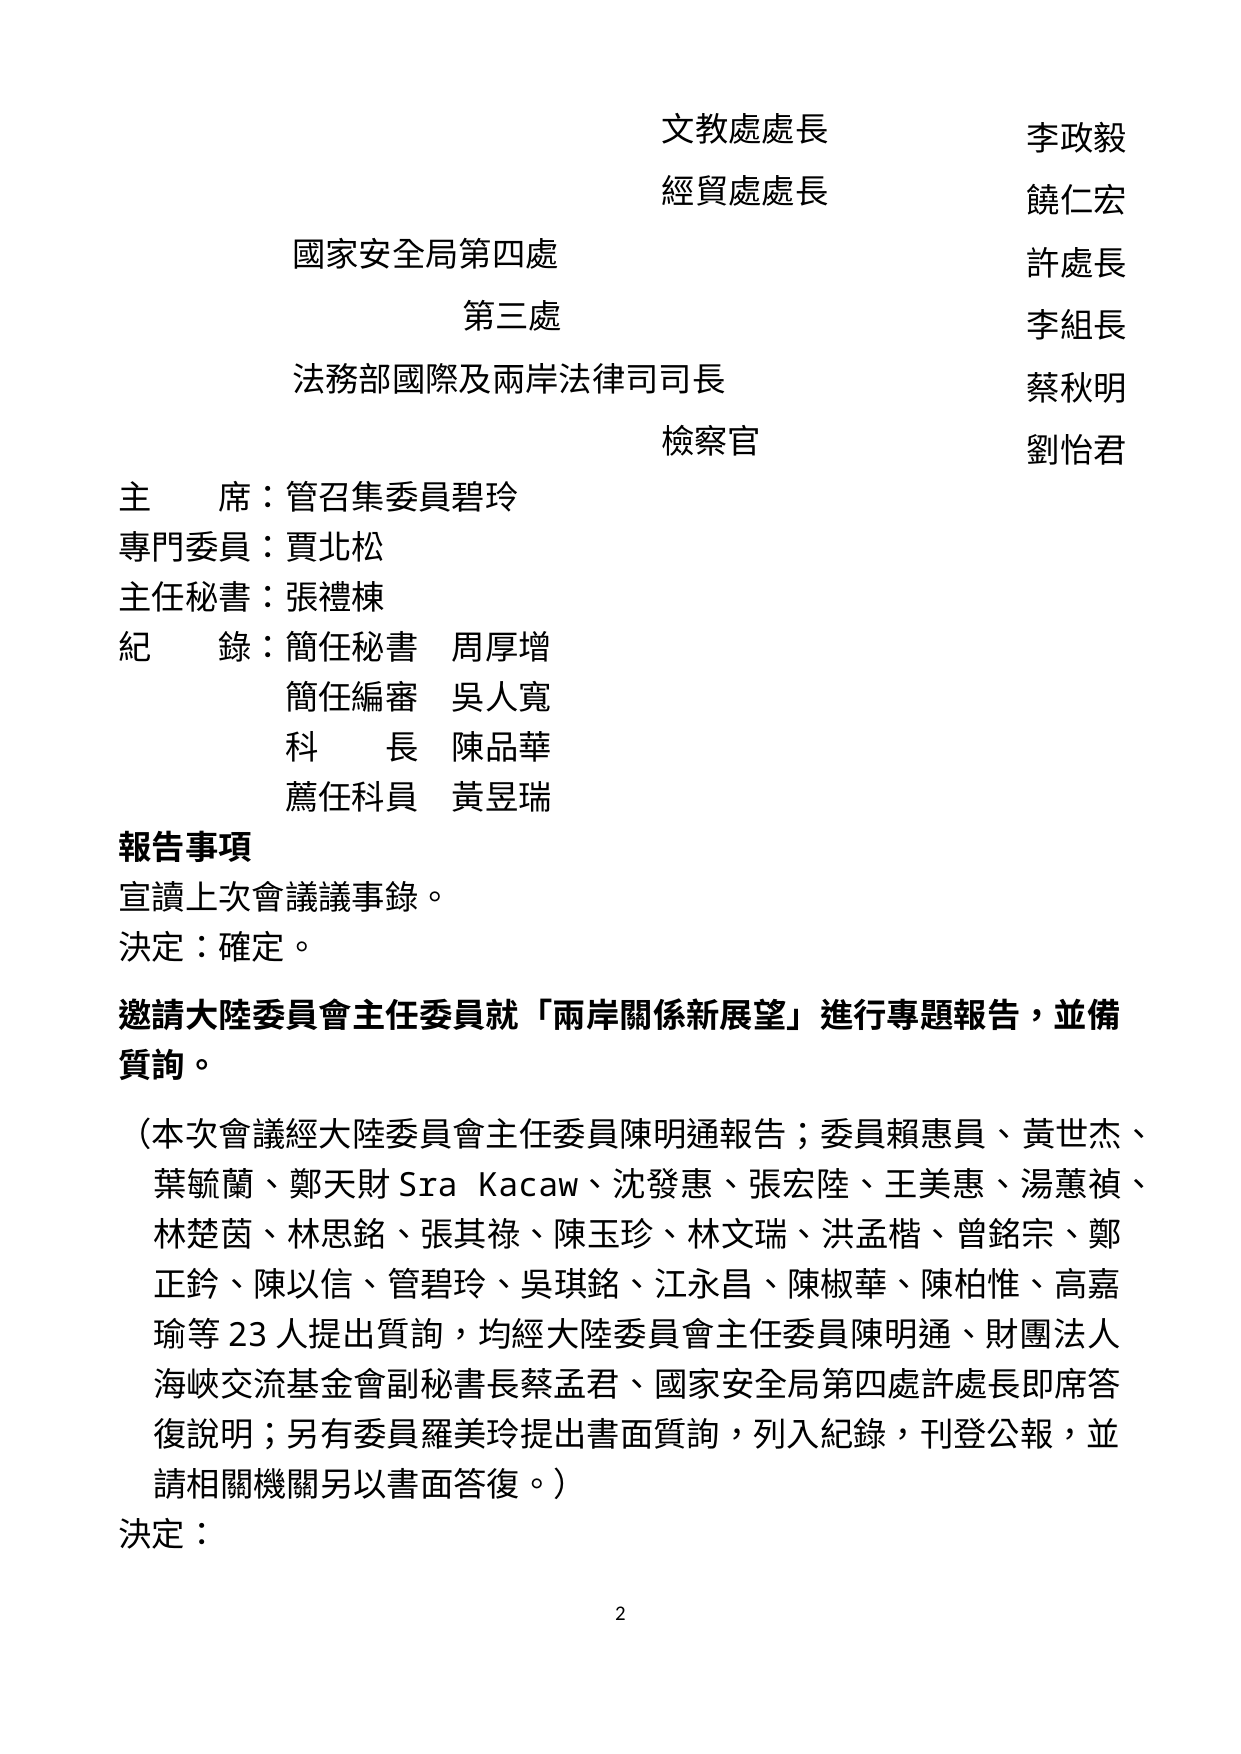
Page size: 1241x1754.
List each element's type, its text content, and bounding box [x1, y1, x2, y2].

table_cell 經貿處處長 [281, 157, 1015, 219]
table_cell 李政毅 [1015, 94, 1178, 157]
table_cell 許處長 [1015, 219, 1178, 282]
table_cell [118, 282, 281, 344]
table_cell [118, 94, 281, 157]
table_cell [118, 344, 281, 407]
table_cell 檢察官 [281, 407, 1015, 469]
text 主 席：管召集委員碧玲 [118, 469, 1234, 519]
table_cell 第三處 [281, 282, 1015, 344]
table_cell [118, 157, 281, 219]
text 邀請大陸委員會主任委員就「兩岸關係新展望」進行專題報告，並備質詢。 [118, 988, 1122, 1088]
table_cell 國家安全局第四處 [281, 219, 1015, 282]
table_cell [118, 219, 281, 282]
text 主任秘書：張禮棟 [118, 569, 1234, 619]
text 紀 錄：簡任秘書 周厚增 [118, 619, 1234, 669]
table_cell 饒仁宏 [1015, 157, 1178, 219]
table_cell 李組長 [1015, 282, 1178, 344]
text （本次會議經大陸委員會主任委員陳明通報告；委員賴惠員、黃世杰、葉毓蘭、鄭天財Sra Kacaw、沈發惠、張宏陸、王美惠、湯蕙禎、林楚茵、林思銘、張其祿、陳玉珍、林文瑞、洪孟楷、曾銘宗、鄭正鈐、陳以信、管碧玲、吳琪銘、江永昌、陳椒華、陳柏惟、高嘉瑜等23人提出質詢，均經大陸委員會主任委員陳明通、財團法人海峽交流基金會副秘書長蔡孟君、國家安全局第四處許處長即席答復說明；另有委員羅美玲提出書面質詢，列入紀錄，刊登公報，並請相關機關另以書面答復。） [118, 1107, 1122, 1507]
text 簡任編審 吳人寬 [118, 669, 1234, 719]
table_cell [118, 407, 281, 469]
text 科 長 陳品華 [118, 719, 1234, 769]
table_cell 劉怡君 [1015, 407, 1178, 469]
table_cell 文教處處長 [281, 94, 1015, 157]
text 決定： [118, 1507, 1122, 1557]
text 決定：確定。 [118, 919, 1127, 969]
text 報告事項 [118, 819, 1122, 869]
text 薦任科員 黃昱瑞 [118, 769, 1234, 819]
text 專門委員：賈北松 [118, 519, 1234, 569]
text 宣讀上次會議議事錄。 [118, 869, 1122, 919]
table_cell 蔡秋明 [1015, 344, 1178, 407]
table_cell 法務部國際及兩岸法律司司長 [281, 344, 1015, 407]
